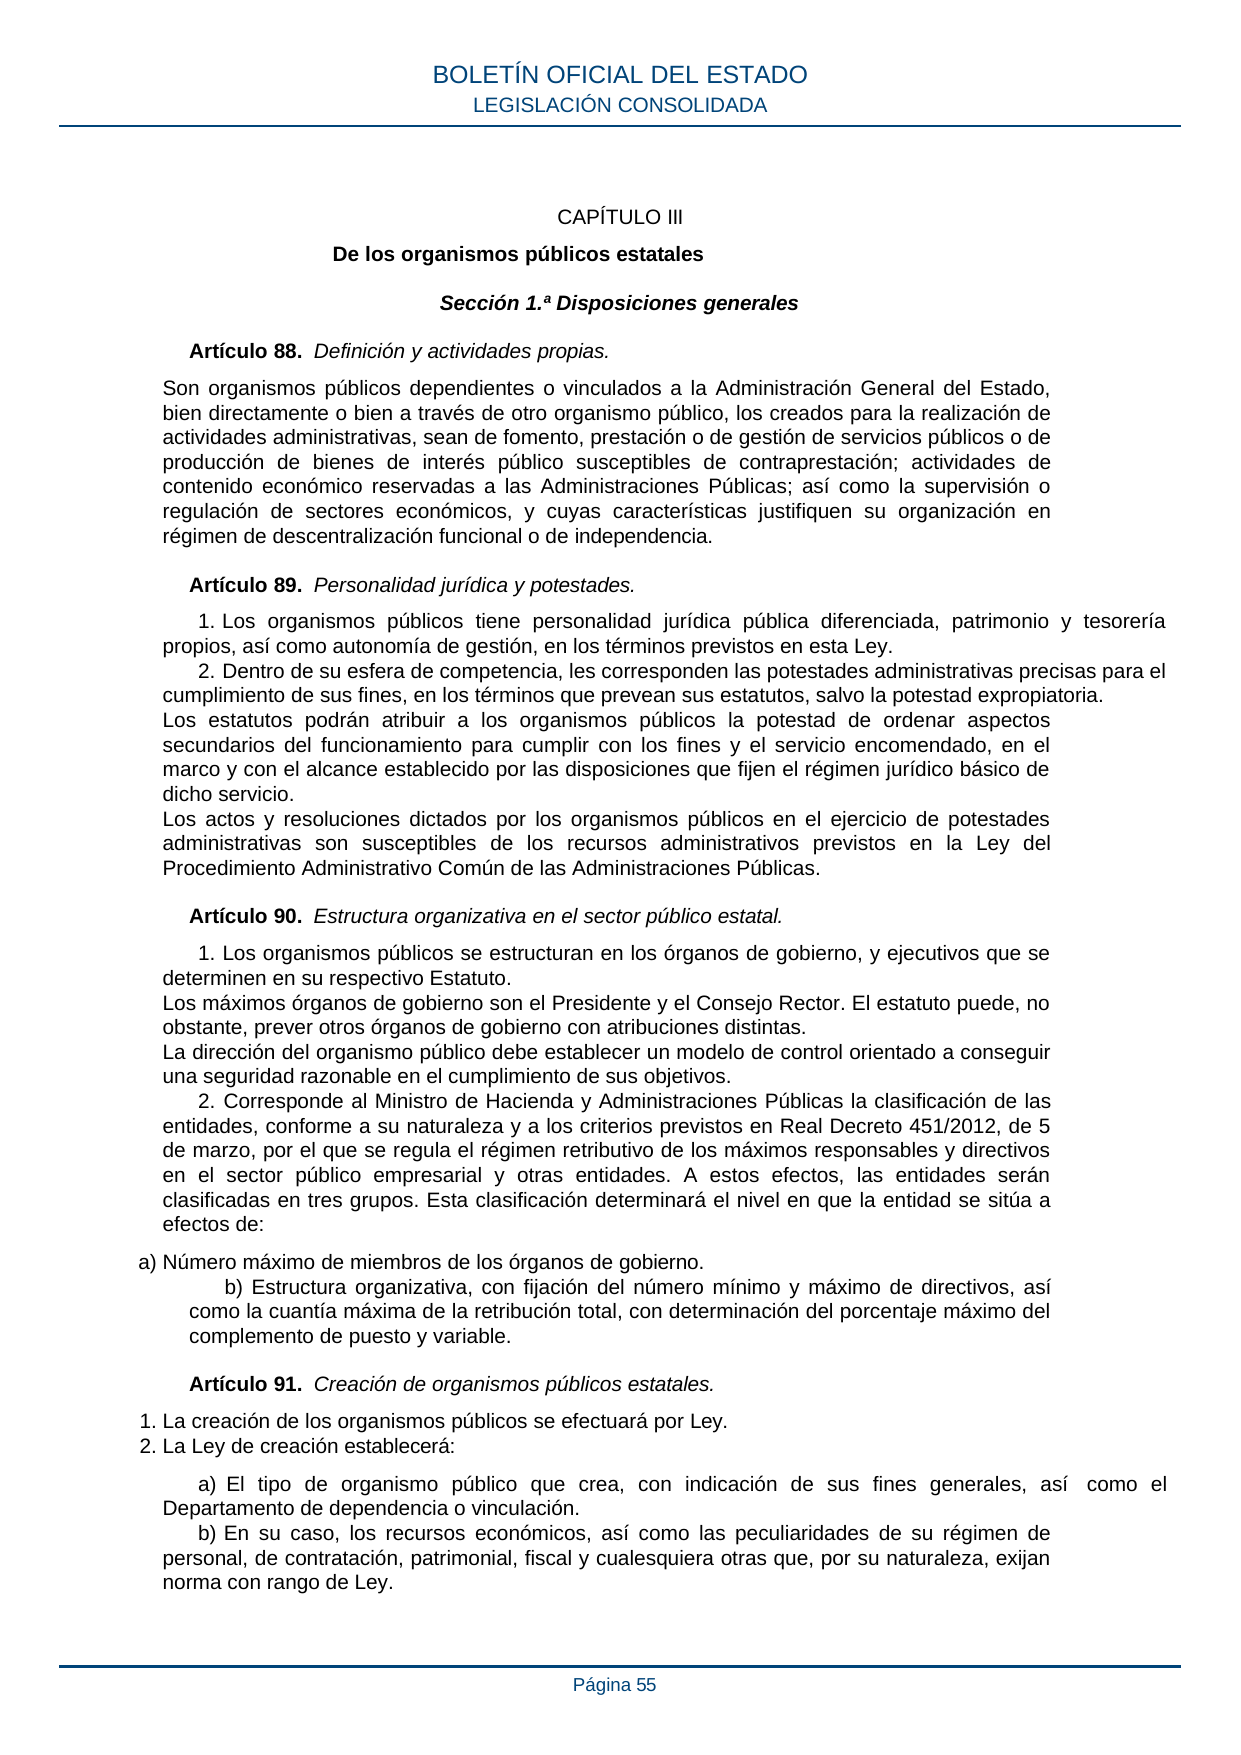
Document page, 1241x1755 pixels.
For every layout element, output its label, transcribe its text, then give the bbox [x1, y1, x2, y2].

list Los organismos públicos se estructuran en los órganos de gobierno, y ejecutivos que se determinen en su respectivo Estatuto. [162, 941, 1052, 990]
list Corresponde al Ministro de Hacienda y Administraciones Públicas la clasificación de las entidades, conforme a su naturaleza y a los criterios previstos en Real Decreto 451/2012, de 5 de marzo, por el que se regula el régimen retributivo de los máximos responsables y directivos en el sector público empresarial y otras entidades. A estos efectos, las entidades serán clasificadas en tres grupos. Esta clasificación determinará el nivel en que la entidad se sitúa a efectos de: [162, 1089, 1052, 1236]
list Número máximo de miembros de los órganos de gobierno. [138, 1250, 1167, 1274]
subtitle Sección 1.ª Disposiciones generales [367, 291, 874, 314]
text Son organismos públicos dependientes o vinculados a la Administración General del Estado, bien directamente o bien a través de otro organismo público, los creados para la realización de actividades administrativas, sean de fomento, prestación o de gestión de servicios públicos o de producción de bienes de interés público susceptibles de contraprestación; actividades de contenido económico reservadas a las Administraciones Públicas; así como la supervisión o regulación de sectores económicos, y cuyas características justifiquen su organización en régimen de descentralización funcional o de independencia. [162, 376, 1052, 547]
text Artículo 91. Creación de organismos públicos estatales. [189, 1372, 1167, 1396]
list Estructura organizativa, con fijación del número mínimo y máximo de directivos, así como la cuantía máxima de la retribución total, con determinación del porcentaje máximo del complemento de puesto y variable. [189, 1275, 1052, 1348]
text Artículo 89. Personalidad jurídica y potestades. [189, 572, 1167, 596]
list La Ley de creación establecerá: [139, 1434, 1167, 1458]
subtitle De los organismos públicos estatales [162, 242, 874, 266]
list Los organismos públicos tiene personalidad jurídica pública diferenciada, patrimonio y tesorería propios, así como autonomía de gestión, en los términos previstos en esta Ley. [162, 609, 1167, 658]
text Artículo 88. Definición y actividades propias. [189, 339, 1167, 363]
text La dirección del organismo público debe establecer un modelo de control orientado a conseguir una seguridad razonable en el cumplimiento de sus objetivos. [162, 1040, 1052, 1088]
list Dentro de su esfera de competencia, les corresponden las potestades administrativas precisas para el cumplimiento de sus fines, en los términos que prevean sus estatutos, salvo la potestad expropiatoria. [162, 658, 1167, 707]
text Los actos y resoluciones dictados por los organismos públicos en el ejercicio de potestades administrativas son susceptibles de los recursos administrativos previstos en la Ley del Procedimiento Administrativo Común de las Administraciones Públicas. [162, 807, 1052, 880]
text Los estatutos podrán atribuir a los organismos públicos la potestad de ordenar aspectos secundarios del funcionamiento para cumplir con los fines y el servicio encomendado, en el marco y con el alcance establecido por las disposiciones que fijen el régimen jurídico básico de dicho servicio. [162, 708, 1052, 806]
text Los máximos órganos de gobierno son el Presidente y el Consejo Rector. El estatuto puede, no obstante, prever otros órganos de gobierno con atribuciones distintas. [162, 990, 1052, 1039]
list El tipo de organismo público que crea, con indicación de sus fines generales, así como el Departamento de dependencia o vinculación. [162, 1472, 1167, 1520]
list En su caso, los recursos económicos, así como las peculiaridades de su régimen de personal, de contratación, patrimonial, fiscal y cualesquiera otras que, por su naturaleza, exijan norma con rango de Ley. [162, 1521, 1052, 1594]
text CAPÍTULO III [367, 205, 874, 229]
list La creación de los organismos públicos se efectuará por Ley. [139, 1409, 1167, 1433]
text Artículo 90. Estructura organizativa en el sector público estatal. [189, 904, 1167, 928]
